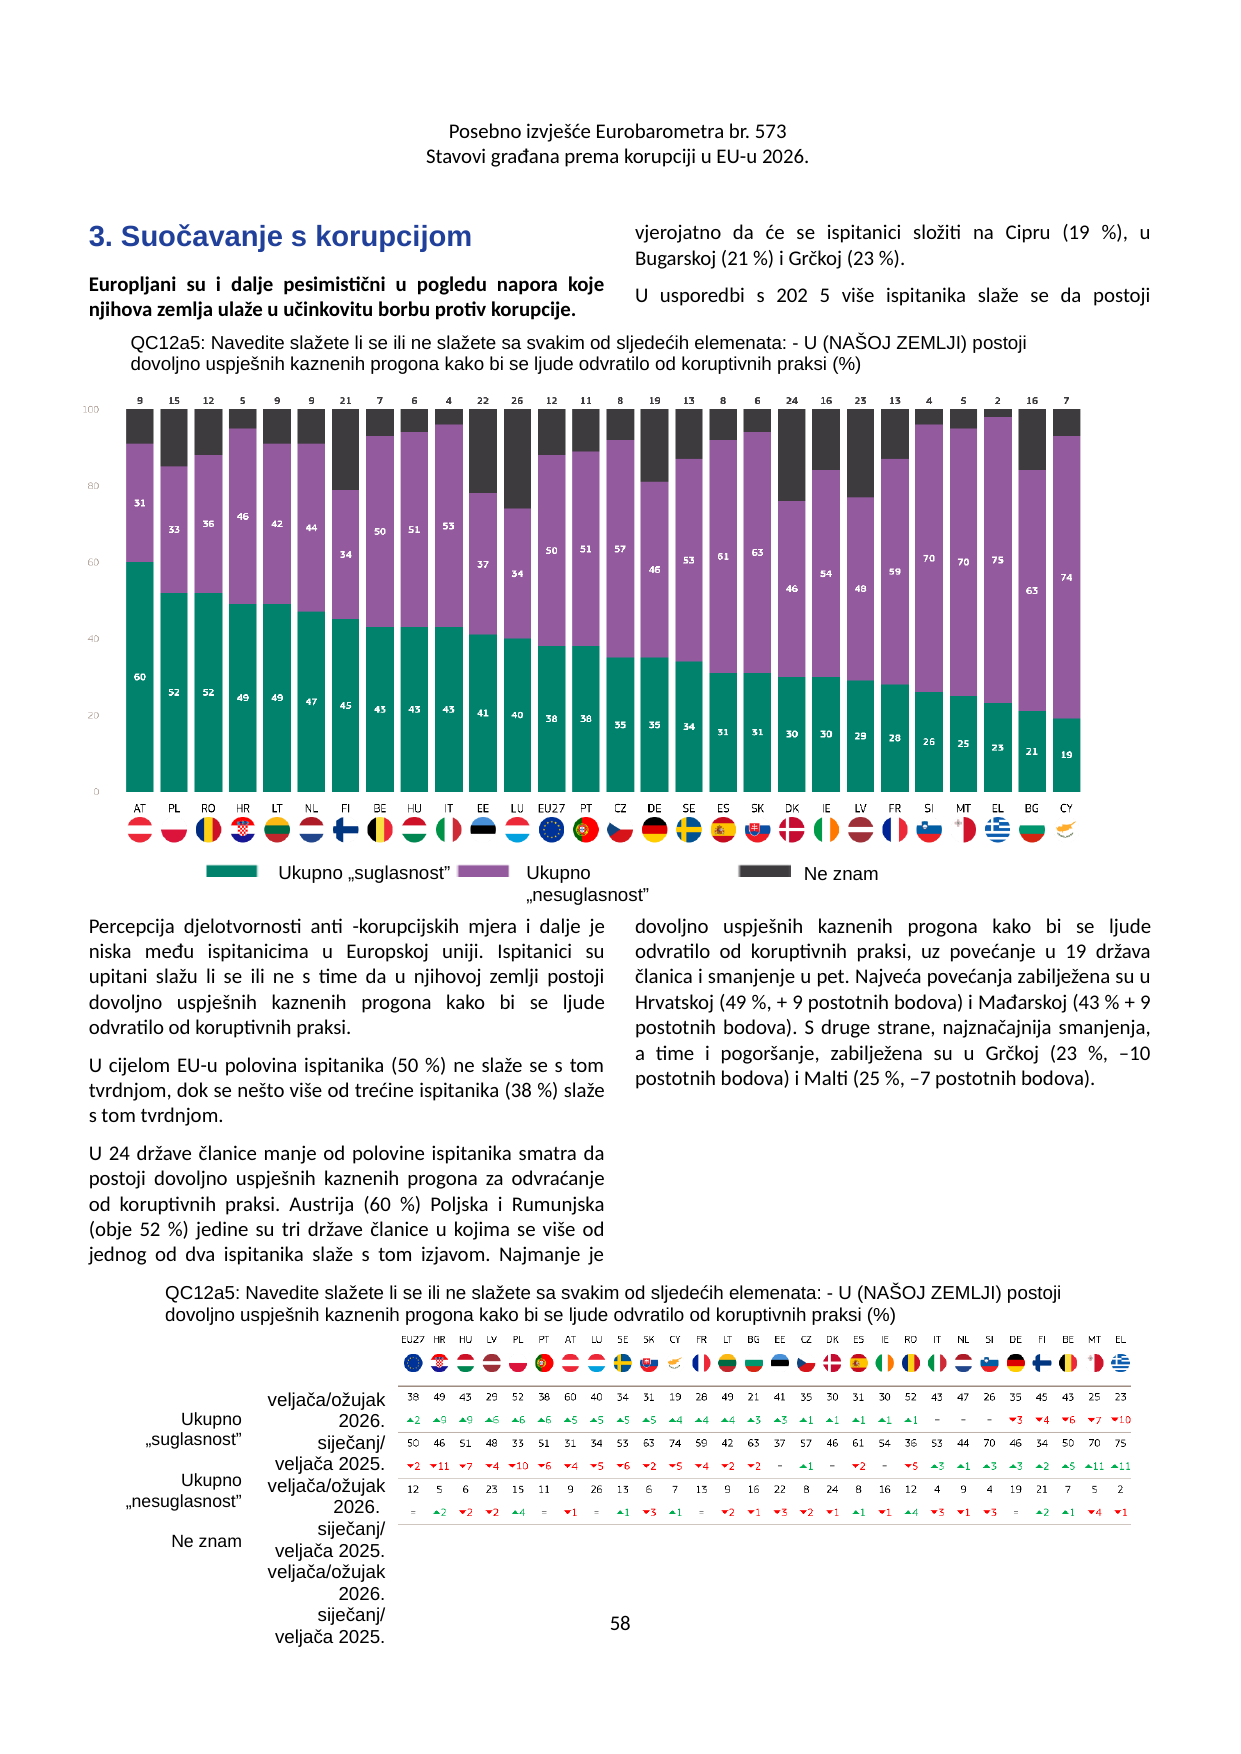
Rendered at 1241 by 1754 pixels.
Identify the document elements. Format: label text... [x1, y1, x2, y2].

picture [192, 860, 791, 877]
text U usporedbi s 202 5 više ispitanika slaže se da postoji dovoljno uspješnih kaznenih progona kako bi se ljude odvratilo od koruptivnih praksi, uz povećanje u 19 država članica i smanjenje u pet. Najveća povećanja zabilježena su u Hrvatskoj (49 %, + 9 postotnih bodova) i Mađarskoj (43 % + 9 postotnih bodova). S druge strane, najznačajnija smanjenja, a time i pogoršanje, zabilježena su u Grčkoj (23 %, –10 postotnih bodova) i Malti (25 %, –7 postotnih bodova). [635, 282, 1152, 1091]
text Percepcija djelotvornosti anti ‑korupcijskih mjera i dalje je niska među ispitanicima u Europskoj uniji. Ispitanici su upitani slažu li se ili ne s time da u njihovoj zemlji postoji dovoljno uspješnih kaznenih progona kako bi se ljude odvratilo od koruptivnih praksi. [88, 847, 605, 1040]
text vjerojatno da će se ispitanici složiti na Cipru (19 %), u Bugarskoj (21 %) i Grčkoj (23 %). [635, 219, 1152, 270]
text U 24 države članice manje od polovine ispitanika smatra da postoji dovoljno uspješnih kaznenih progona za odvraćanje od koruptivnih praksi. Austrija (60 %) Poljska i Rumunjska (obje 52 %) jedine su tri države članice u kojima se više od jednog od dva ispitanika slaže s tom izjavom. Najmanje je [88, 1140, 605, 1267]
text U cijelom EU-u polovina ispitanika (50 %) ne slaže se s tom tvrdnjom, dok se nešto više od trećine ispitanika (38 %) slaže s tom tvrdnjom. [88, 1052, 605, 1128]
picture [398, 1327, 1131, 1527]
text Percepcija djelotvornosti anti ‑korupcijskih mjera i dalje je niska među ispitanicima u Europskoj uniji. Ispitanici su upitani slažu li se ili ne s time da u njihovoj zemlji postoji dovoljno uspješnih kaznenih progona kako bi se ljude odvratilo od koruptivnih praksi. [88, 334, 605, 383]
text Europljani su i dalje pesimistični u pogledu napora koje njihova zemlja ulaže u učinkovitu borbu protiv korupcije. [88, 271, 605, 322]
picture [74, 383, 1085, 847]
subtitle 3. Suočavanje s korupcijom [88, 219, 605, 253]
